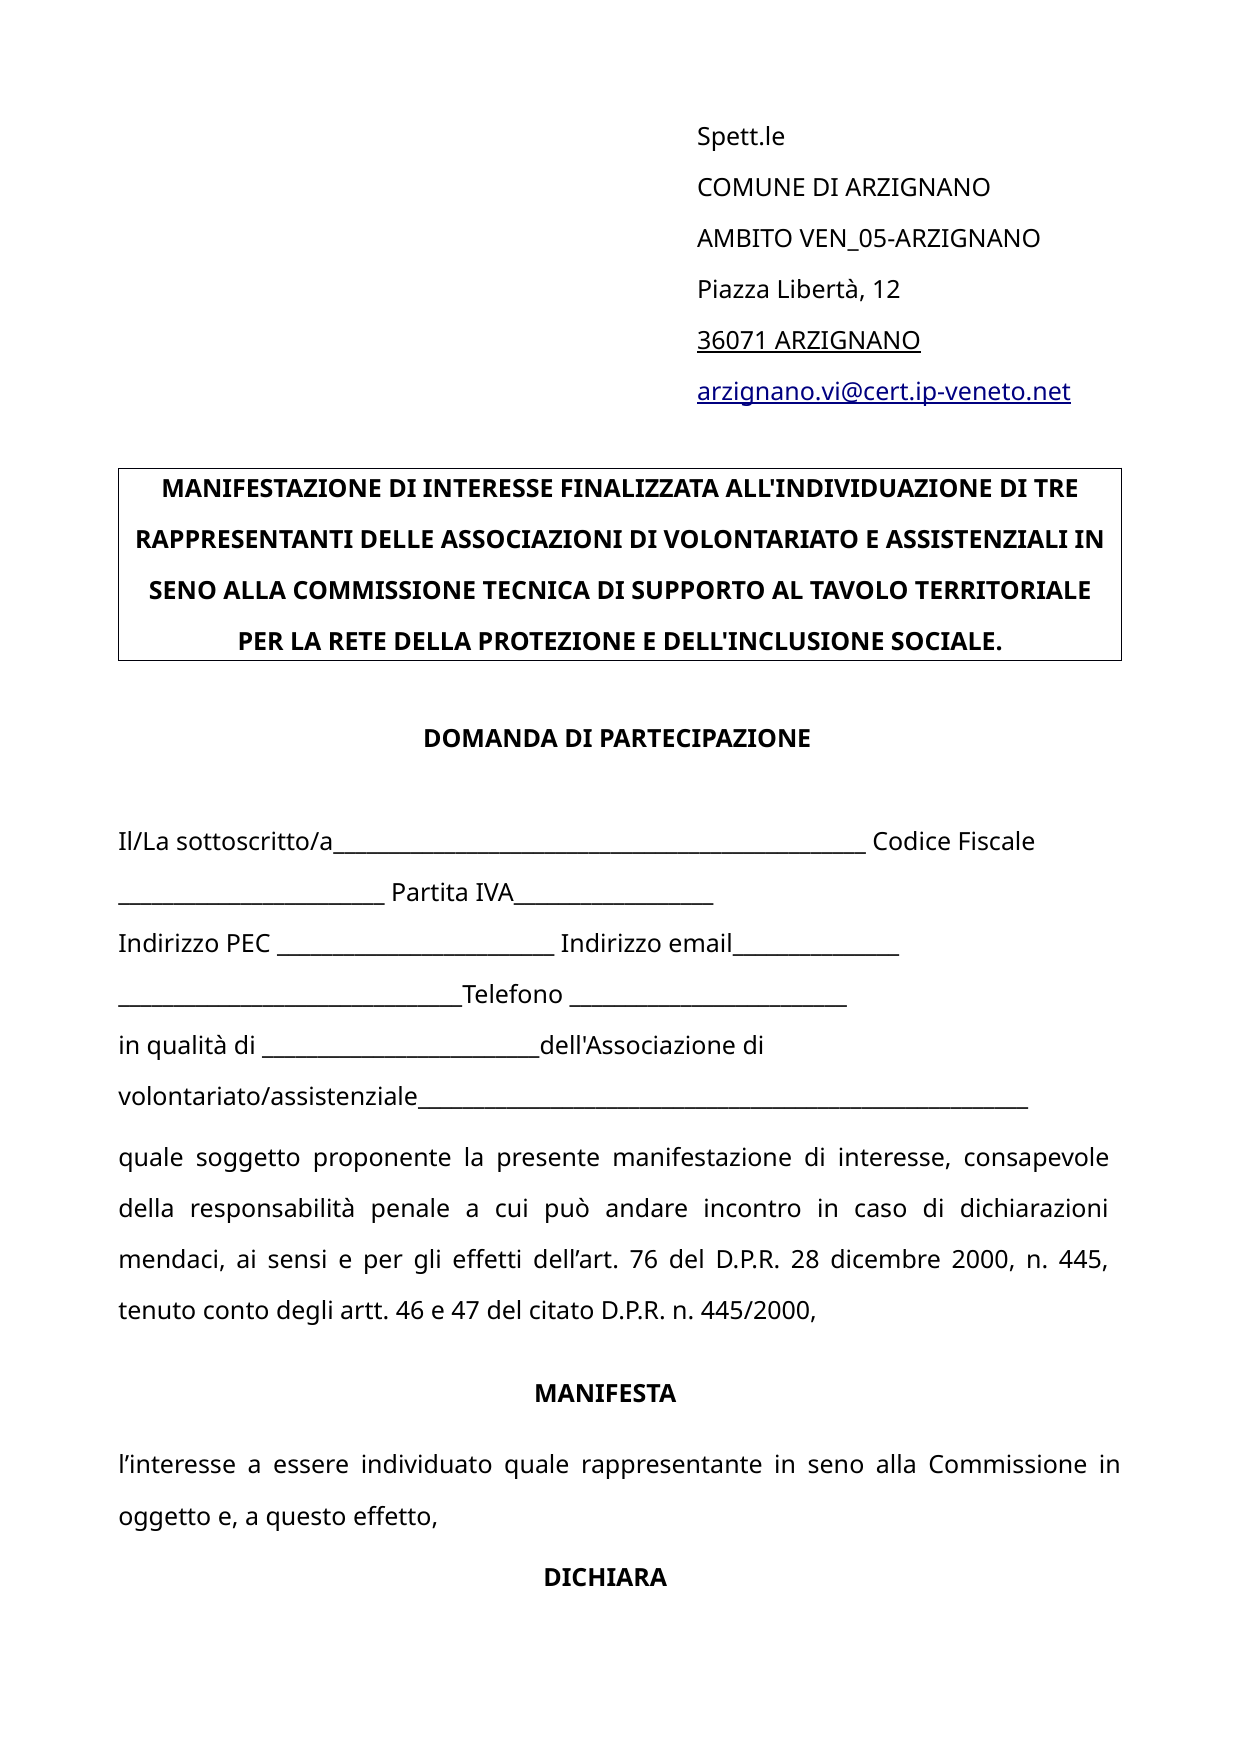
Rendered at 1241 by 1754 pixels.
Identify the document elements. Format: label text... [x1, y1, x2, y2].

text AMBITO VEN_05-ARZIGNANO [697, 220, 1122, 254]
text in qualità di _________________________dell'Associazione di volontariato/assistenziale_______________________________________________________ [118, 1027, 1128, 1112]
text quale soggetto proponente la presente manifestazione di interesse, consapevole della responsabilità penale a cui può andare incontro in caso di dichiarazioni mendaci, ai sensi e per gli effetti dell’art. 76 del D.P.R. 28 dicembre 2000, n. 445, tenuto conto degli artt. 46 e 47 del citato D.P.R. n. 445/2000, [118, 1140, 1110, 1327]
text MANIFESTAZIONE DI INTERESSE FINALIZZATA ALL'INDIVIDUAZIONE DI TRE RAPPRESENTANTI DELLE ASSOCIAZIONI DI VOLONTARIATO E ASSISTENZIALI IN SENO ALLA COMMISSIONE TECNICA DI SUPPORTO AL TAVOLO TERRITORIALE PER LA RETE DELLA PROTEZIONE E DELL'INCLUSIONE SOCIALE. [119, 469, 1121, 660]
text arzignano.vi@cert.ip-veneto.net [697, 373, 1122, 407]
text Piazza Libertà, 12 [697, 271, 1122, 305]
text l’interesse a essere individuato quale rappresentante in seno alla Commissione in oggetto e, a questo effetto, [118, 1447, 1122, 1532]
text DOMANDA DI PARTECIPAZIONE [366, 721, 868, 755]
text COMUNE DI ARZIGNANO [697, 169, 1122, 203]
text Il/La sottoscritto/a________________________________________________ Codice Fiscale ________________________ Partita IVA__________________ [118, 823, 1122, 908]
text Indirizzo PEC _________________________ Indirizzo email_______________ _______________________________Telefono _________________________ [118, 925, 1122, 1010]
text MANIFESTA [118, 1375, 1092, 1409]
text 36071 ARZIGNANO [697, 322, 1122, 356]
text Spett.le [697, 118, 1122, 152]
subtitle DICHIARA [118, 1559, 1092, 1594]
